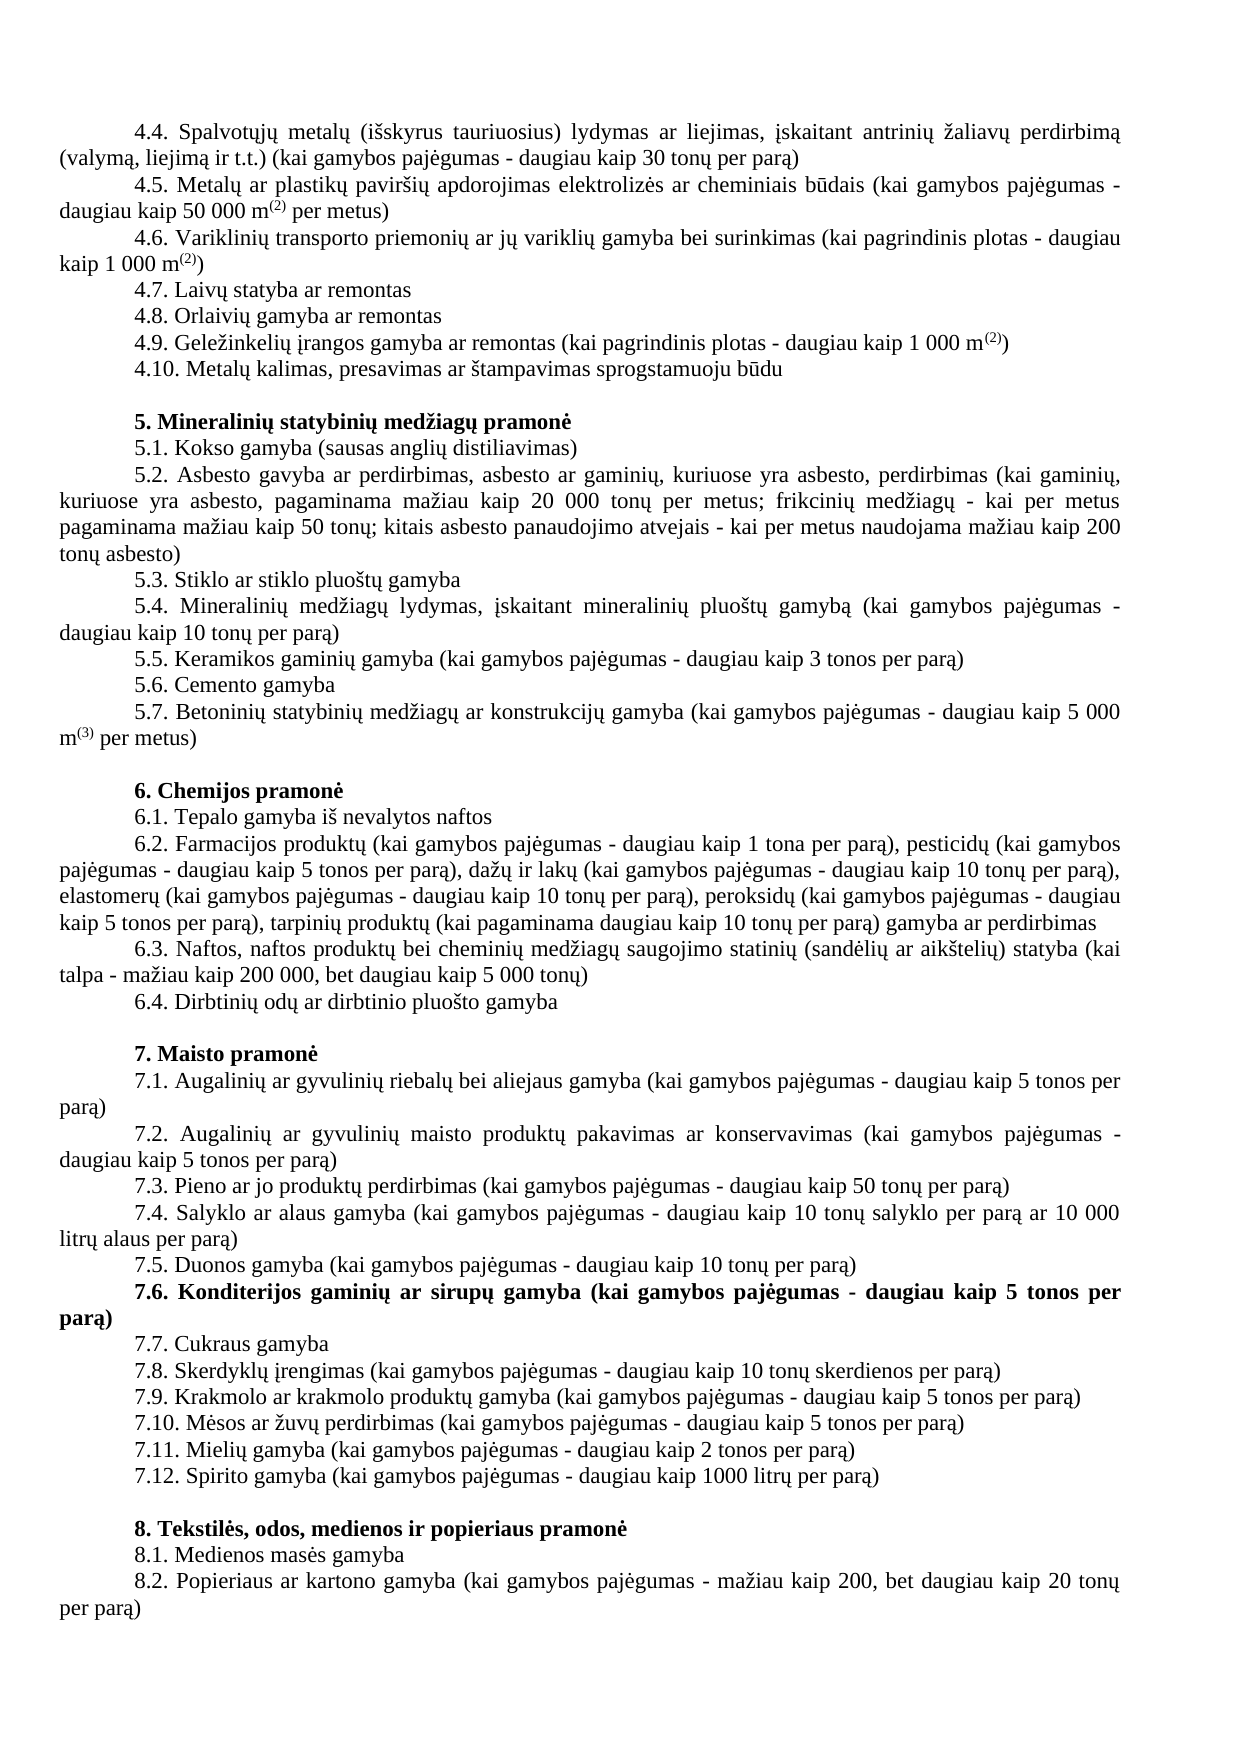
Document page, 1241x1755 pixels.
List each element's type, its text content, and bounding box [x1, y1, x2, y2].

text 7.5. Duonos gamyba (kai gamybos pajėgumas - daugiau kaip 10 tonų per parą) [59, 1251, 1122, 1278]
text 6.1. Tepalo gamyba iš nevalytos naftos [59, 803, 1122, 830]
text 7.1. Augalinių ar gyvulinių riebalų bei aliejaus gamyba (kai gamybos pajėgumas - daugiau kaip 5 tonos per parą) [59, 1067, 1122, 1119]
text 5.5. Keramikos gaminių gamyba (kai gamybos pajėgumas - daugiau kaip 3 tonos per parą) [59, 645, 1122, 672]
text 7.10. Mėsos ar žuvų perdirbimas (kai gamybos pajėgumas - daugiau kaip 5 tonos per parą) [59, 1409, 1122, 1436]
text 4.4. Spalvotųjų metalų (išskyrus tauriuosius) lydymas ar liejimas, įskaitant antrinių žaliavų perdirbimą (valymą, liejimą ir t.t.) (kai gamybos pajėgumas - daugiau kaip 30 tonų per parą) [59, 118, 1122, 171]
text 8.2. Popieriaus ar kartono gamyba (kai gamybos pajėgumas - mažiau kaip 200, bet daugiau kaip 20 tonų per parą) [59, 1568, 1122, 1620]
text 4.9. Geležinkelių įrangos gamyba ar remontas (kai pagrindinis plotas - daugiau kaip 1 000 m(2)) [59, 329, 1122, 355]
text 5. Mineralinių statybinių medžiagų pramonė [59, 408, 1122, 434]
text 8.1. Medienos masės gamyba [59, 1541, 1122, 1568]
text 6. Chemijos pramonė [59, 777, 1122, 803]
text 5.6. Cemento gamyba [59, 672, 1122, 698]
text 7.2. Augalinių ar gyvulinių maisto produktų pakavimas ar konservavimas (kai gamybos pajėgumas - daugiau kaip 5 tonos per parą) [59, 1119, 1122, 1172]
text 6.2. Farmacijos produktų (kai gamybos pajėgumas - daugiau kaip 1 tona per parą), pesticidų (kai gamybos pajėgumas - daugiau kaip 5 tonos per parą), dažų ir lakų (kai gamybos pajėgumas - daugiau kaip 10 tonų per parą), elastomerų (kai gamybos pajėgumas - daugiau kaip 10 tonų per parą), peroksidų (kai gamybos pajėgumas - daugiau kaip 5 tonos per parą), tarpinių produktų (kai pagaminama daugiau kaip 10 tonų per parą) gamyba ar perdirbimas [59, 830, 1122, 935]
text 7.7. Cukraus gamyba [59, 1330, 1122, 1357]
text 6.3. Naftos, naftos produktų bei cheminių medžiagų saugojimo statinių (sandėlių ar aikštelių) statyba (kai talpa - mažiau kaip 200 000, bet daugiau kaip 5 000 tonų) [59, 935, 1122, 988]
text 5.1. Kokso gamyba (sausas anglių distiliavimas) [59, 434, 1122, 461]
text 4.5. Metalų ar plastikų paviršių apdorojimas elektrolizės ar cheminiais būdais (kai gamybos pajėgumas - daugiau kaip 50 000 m(2) per metus) [59, 171, 1122, 223]
text 7.9. Krakmolo ar krakmolo produktų gamyba (kai gamybos pajėgumas - daugiau kaip 5 tonos per parą) [59, 1383, 1122, 1409]
text 8. Tekstilės, odos, medienos ir popieriaus pramonė [59, 1515, 1122, 1541]
text 5.3. Stiklo ar stiklo pluoštų gamyba [59, 566, 1122, 592]
text 5.7. Betoninių statybinių medžiagų ar konstrukcijų gamyba (kai gamybos pajėgumas - daugiau kaip 5 000 m(3) per metus) [59, 698, 1122, 751]
text 4.6. Variklinių transporto priemonių ar jų variklių gamyba bei surinkimas (kai pagrindinis plotas - daugiau kaip 1 000 m(2)) [59, 223, 1122, 276]
text 4.10. Metalų kalimas, presavimas ar štampavimas sprogstamuoju būdu [59, 355, 1122, 382]
text 7.8. Skerdyklų įrengimas (kai gamybos pajėgumas - daugiau kaip 10 tonų skerdienos per parą) [59, 1357, 1122, 1383]
text 7. Maisto pramonė [59, 1041, 1122, 1067]
text 4.8. Orlaivių gamyba ar remontas [59, 303, 1122, 329]
text 5.2. Asbesto gavyba ar perdirbimas, asbesto ar gaminių, kuriuose yra asbesto, perdirbimas (kai gaminių, kuriuose yra asbesto, pagaminama mažiau kaip 20 000 tonų per metus; frikcinių medžiagų - kai per metus pagaminama mažiau kaip 50 tonų; kitais asbesto panaudojimo atvejais - kai per metus naudojama mažiau kaip 200 tonų asbesto) [59, 461, 1122, 566]
text 7.4. Salyklo ar alaus gamyba (kai gamybos pajėgumas - daugiau kaip 10 tonų salyklo per parą ar 10 000 litrų alaus per parą) [59, 1199, 1122, 1251]
text 7.6. Konditerijos gaminių ar sirupų gamyba (kai gamybos pajėgumas - daugiau kaip 5 tonos per parą) [59, 1278, 1122, 1330]
text 7.11. Mielių gamyba (kai gamybos pajėgumas - daugiau kaip 2 tonos per parą) [59, 1436, 1122, 1462]
text 5.4. Mineralinių medžiagų lydymas, įskaitant mineralinių pluoštų gamybą (kai gamybos pajėgumas - daugiau kaip 10 tonų per parą) [59, 592, 1122, 645]
text 6.4. Dirbtinių odų ar dirbtinio pluošto gamyba [59, 988, 1122, 1014]
text 7.12. Spirito gamyba (kai gamybos pajėgumas - daugiau kaip 1000 litrų per parą) [59, 1462, 1122, 1488]
text 7.3. Pieno ar jo produktų perdirbimas (kai gamybos pajėgumas - daugiau kaip 50 tonų per parą) [59, 1172, 1122, 1199]
text 4.7. Laivų statyba ar remontas [59, 276, 1122, 303]
